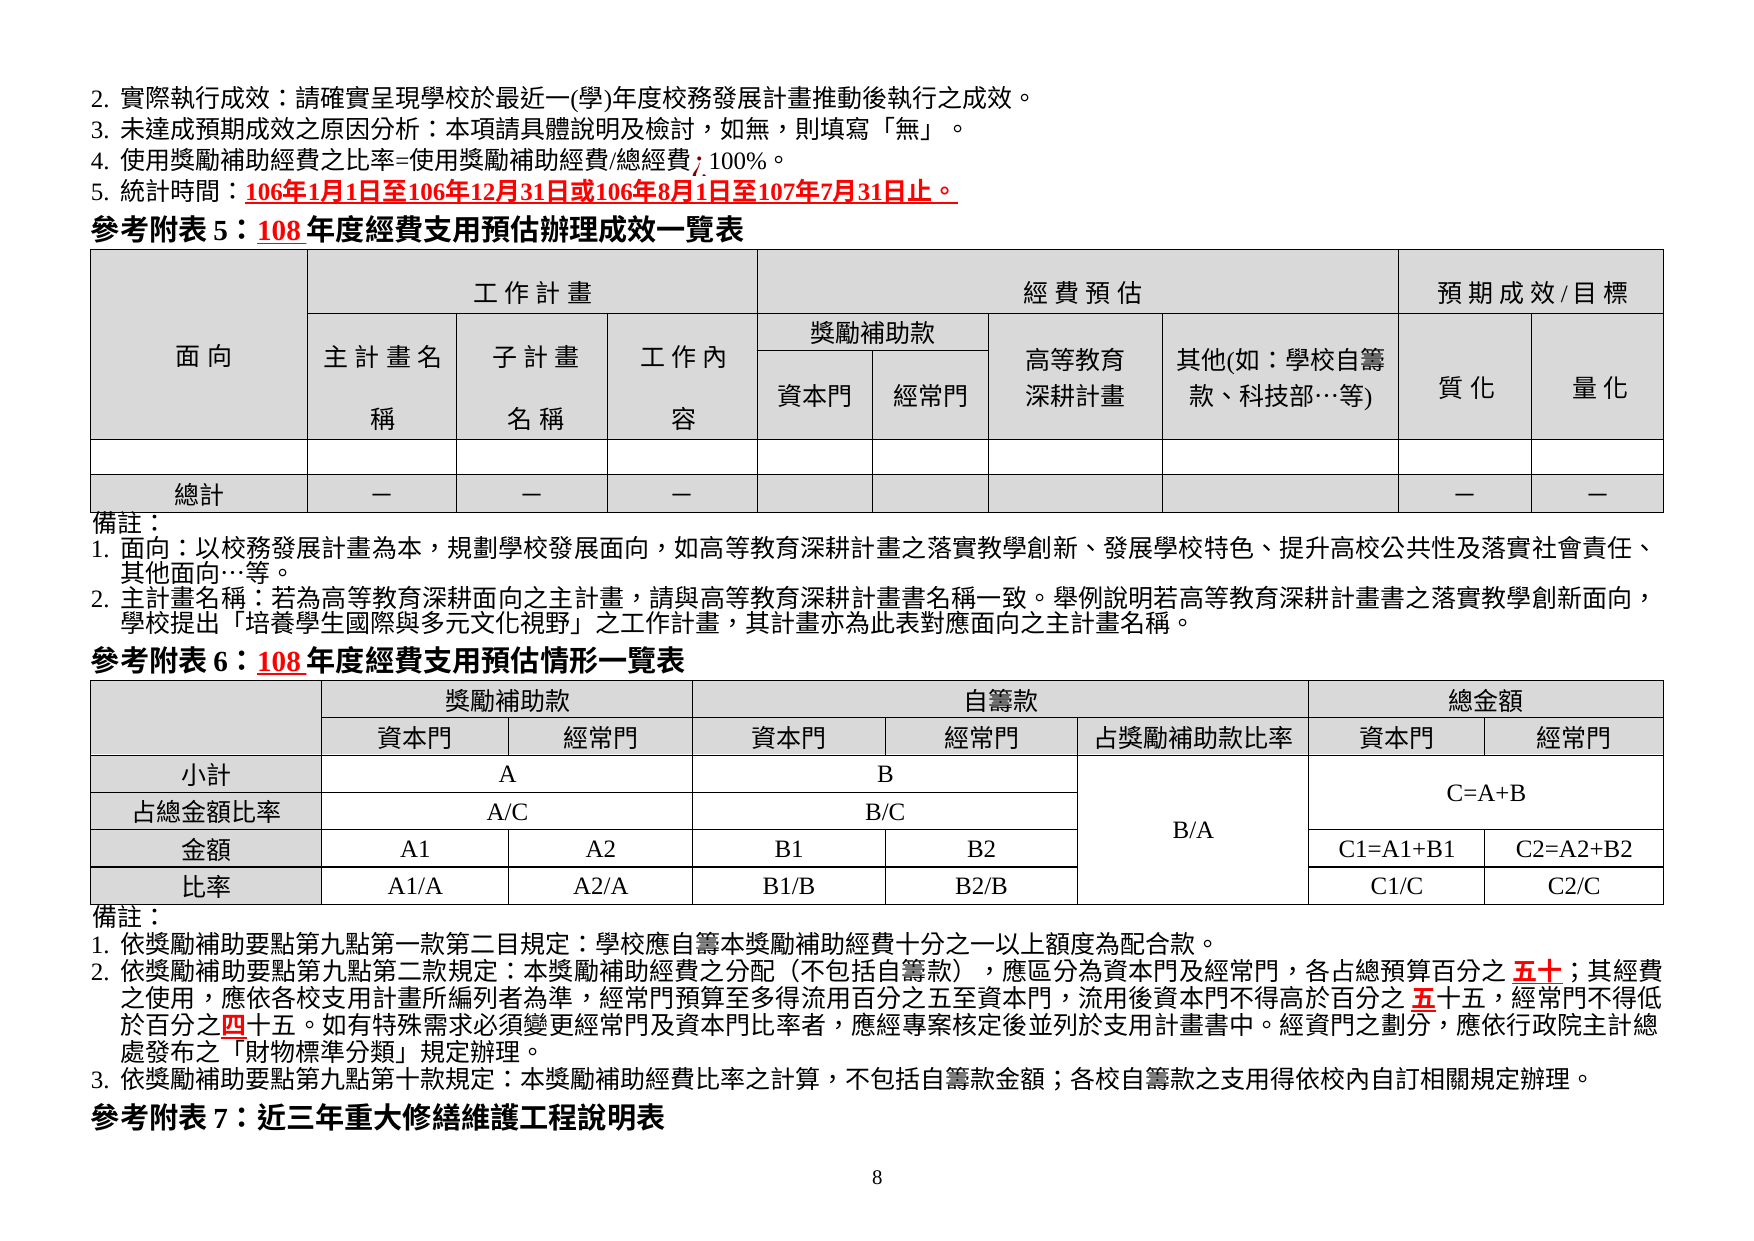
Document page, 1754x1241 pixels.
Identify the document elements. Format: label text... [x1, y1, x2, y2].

table_cell B1/B [693, 868, 885, 904]
list 依獎勵補助要點第九點第一款第二目規定：學校應自籌本獎勵補助經費十分之一以上額度為配合款。 [91, 932, 1663, 959]
list 實際執行成效：請確實呈現學校於最近一(學)年度校務發展計畫推動後執行之成效。 [91, 82, 1663, 113]
table_cell [308, 440, 456, 474]
table_cell A1/A [322, 868, 508, 904]
table_cell A [322, 756, 692, 792]
table_cell 工作內容 [608, 314, 757, 439]
table_cell 小計 [91, 756, 321, 792]
table_cell B/C [693, 793, 1077, 829]
table_cell 經常門 [886, 718, 1077, 754]
table_cell 比率 [91, 868, 321, 904]
table_cell 經常門 [873, 351, 988, 439]
list 使用獎勵補助經費之比率=使用獎勵補助經費/總經費100%。 [91, 144, 1663, 176]
table_cell － [1532, 475, 1663, 512]
table_cell A1 [322, 830, 508, 866]
list 統計時間：106年1月1日至106年12月31日或106年8月1日至107年7月31日止。 [91, 176, 1663, 207]
table_cell C1/C [1309, 868, 1484, 904]
list 依獎勵補助要點第九點第二款規定：本獎勵補助經費之分配（不包括自籌款），應區分為資本門及經常門，各占總預算百分之五十；其經費之使用，應依各校支用計畫所編列者為準，經常門預算至多得流用百分之五至資本門，流用後資本門不得高於百分之五十五，經常門不得低於百分之四十五。如有特殊需求必須變更經常門及資本門比率者，應經專案核定後並列於支用計畫書中。經資門之劃分，應依行政院主計總處發布之「財物標準分類」規定辦理。 [91, 959, 1663, 1067]
table_cell 其他(如：學校自籌款、科技部…等) [1163, 314, 1398, 439]
table_header 自籌款 [693, 681, 1308, 717]
list 面向：以校務發展計畫為本，規劃學校發展面向，如高等教育深耕計畫之落實教學創新、發展學校特色、提升高校公共性及落實社會責任、其他面向…等。 [91, 538, 1663, 588]
table_cell [1163, 475, 1398, 512]
table_cell C1=A1+B1 [1309, 830, 1484, 866]
list 未達成預期成效之原因分析：本項請具體說明及檢討，如無，則填寫「無」。 [91, 113, 1663, 144]
text 備註： [92, 905, 1663, 932]
table_cell A2/A [509, 868, 692, 904]
table_cell 占總金額比率 [91, 793, 321, 829]
table_cell B2 [886, 830, 1077, 866]
table_cell [1532, 440, 1663, 474]
table_cell [873, 475, 988, 512]
table_cell C2/C [1485, 868, 1663, 904]
table_cell 經常門 [509, 718, 692, 754]
table_cell [457, 440, 607, 474]
table_cell [1399, 440, 1531, 474]
table_cell 資本門 [693, 718, 885, 754]
table_cell [758, 440, 872, 474]
table_cell 金額 [91, 830, 321, 866]
table_cell B2/B [886, 868, 1077, 904]
table_header 工作計畫 [308, 250, 757, 313]
text 備註： [92, 513, 1663, 538]
text 參考附表6：108年度經費支用預估情形一覽表 [91, 638, 1663, 680]
table_cell A/C [322, 793, 692, 829]
table_cell 量化 [1532, 314, 1663, 439]
table_cell [608, 440, 757, 474]
table_cell 占獎勵補助款比率 [1078, 718, 1308, 754]
table_cell A2 [509, 830, 692, 866]
text 參考附表7：近三年重大修繕維護工程說明表 [91, 1094, 1663, 1137]
table_cell [1163, 440, 1398, 474]
table_header 經費預估 [758, 250, 1398, 313]
table_header 預期成效/目標 [1399, 250, 1663, 313]
table_header 面向 [91, 250, 307, 439]
table_cell 子計畫名稱 [457, 314, 607, 439]
table_cell 資本門 [1309, 718, 1484, 754]
table_cell 質化 [1399, 314, 1531, 439]
table_cell [91, 440, 307, 474]
table_cell 資本門 [758, 351, 872, 439]
table_cell 高等教育 深耕計畫 [989, 314, 1162, 439]
table_header 總金額 [1309, 681, 1663, 717]
table_cell B [693, 756, 1077, 792]
table_cell 獎勵補助款 [758, 314, 988, 350]
table_cell 總計 [91, 475, 307, 512]
table_cell B/A [1078, 756, 1308, 904]
table_cell B1 [693, 830, 885, 866]
table_cell [758, 475, 872, 512]
table_cell [989, 475, 1162, 512]
table_cell [873, 440, 988, 474]
table_cell － [1399, 475, 1531, 512]
table_cell 主計畫名稱 [308, 314, 456, 439]
list 主計畫名稱：若為高等教育深耕面向之主計畫，請與高等教育深耕計畫書名稱一致。舉例說明若高等教育深耕計畫書之落實教學創新面向，學校提出「培養學生國際與多元文化視野」之工作計畫，其計畫亦為此表對應面向之主計畫名稱。 [91, 588, 1663, 638]
table_cell 資本門 [322, 718, 508, 754]
table_header [91, 681, 321, 754]
table_cell C=A+B [1309, 756, 1663, 829]
table_cell C2=A2+B2 [1485, 830, 1663, 866]
table_cell － [457, 475, 607, 512]
table_cell 經常門 [1485, 718, 1663, 754]
table_cell [989, 440, 1162, 474]
table_cell － [308, 475, 456, 512]
list 依獎勵補助要點第九點第十款規定：本獎勵補助經費比率之計算，不包括自籌款金額；各校自籌款之支用得依校內自訂相關規定辦理。 [91, 1067, 1663, 1094]
text 參考附表5：108年度經費支用預估辦理成效一覽表 [91, 207, 1663, 249]
table_header 獎勵補助款 [322, 681, 692, 717]
table_cell － [608, 475, 757, 512]
